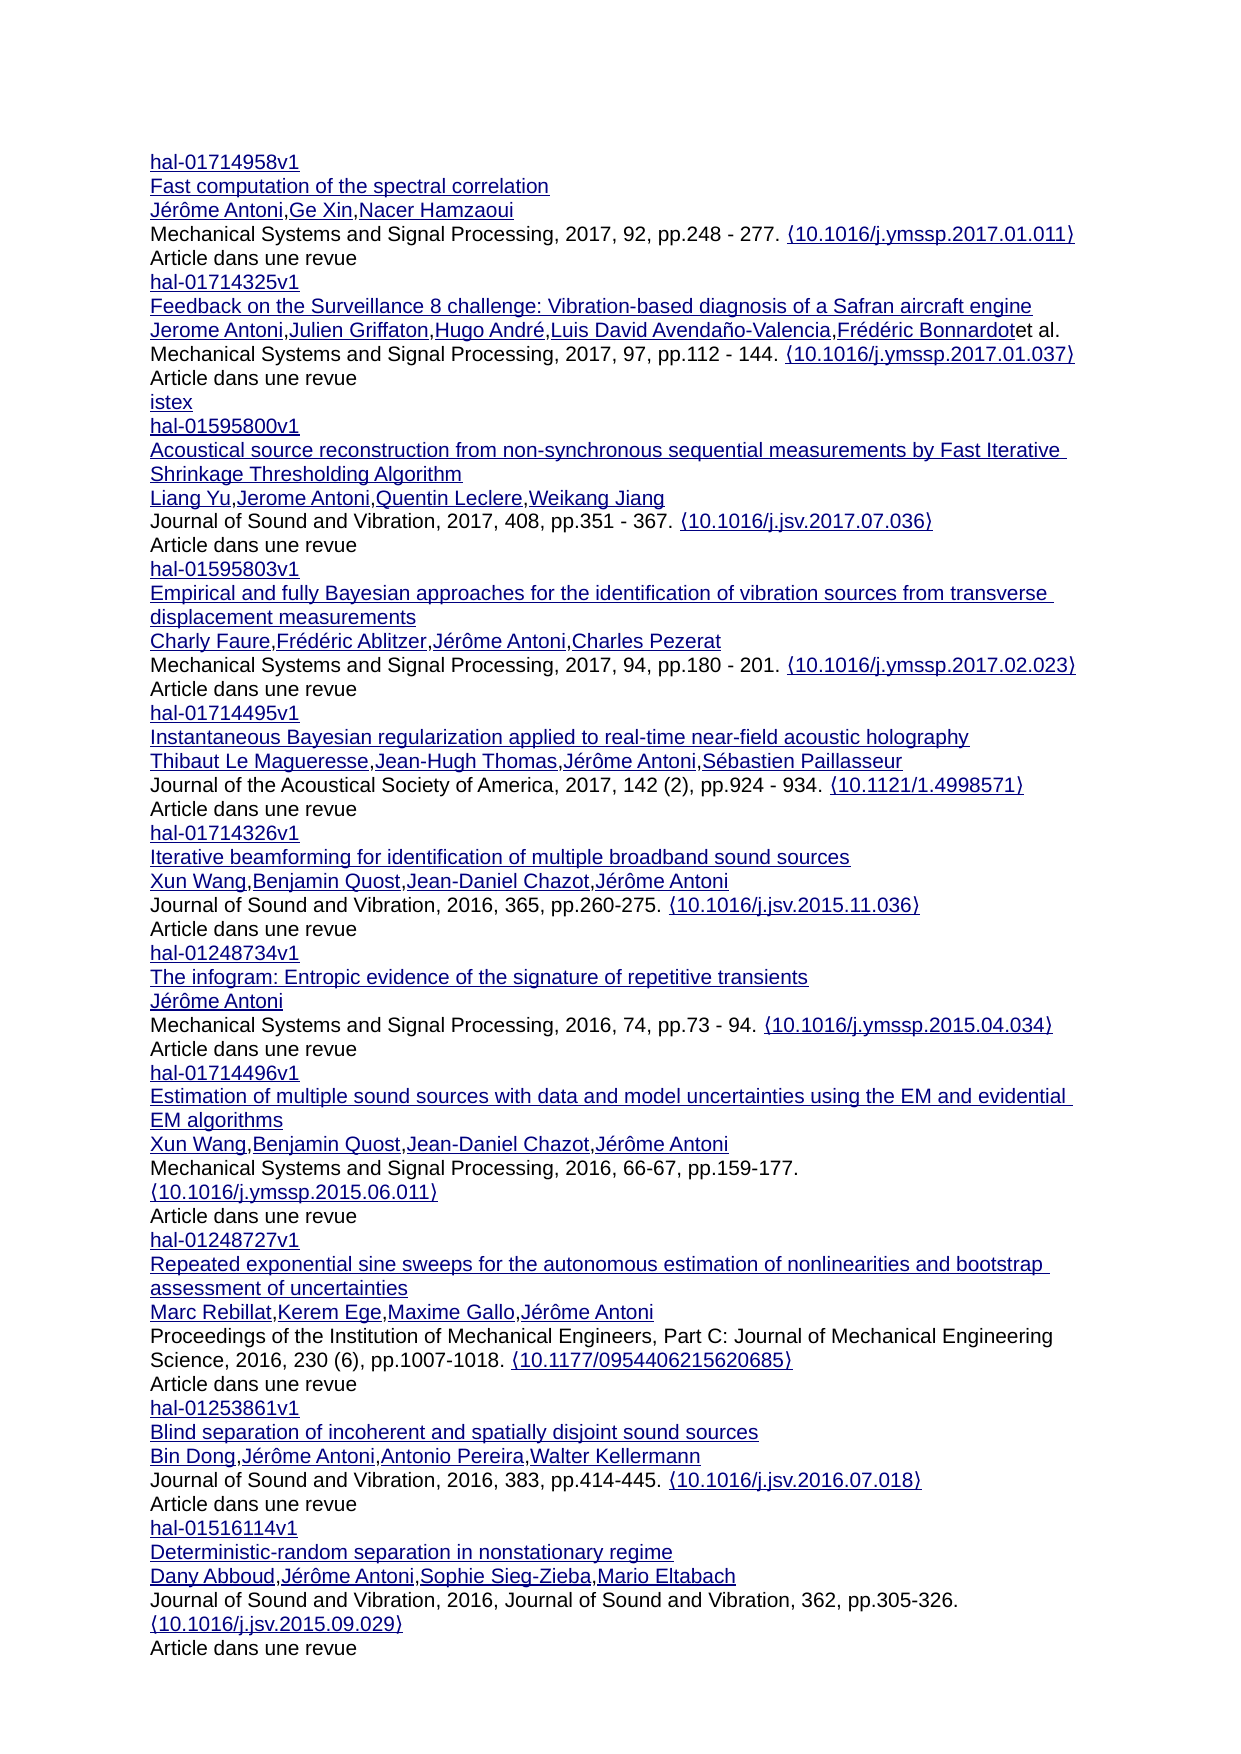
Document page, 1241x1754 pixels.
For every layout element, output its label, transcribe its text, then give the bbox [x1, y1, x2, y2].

table_cell Feedback on the Surveillance 8 challenge: Vibration-based diagnosis of a Safran aircraft engine Jerome Antoni,Julien Griffaton,Hugo André,Luis David Avendaño-Valencia,Frédéric Bonnardotet al. Mechanical Systems and Signal Processing, 2017, 97, pp.112 - 144. ⟨10.1016/j.ymssp.2017.01.037⟩ Article dans une revue istex hal-01595800v1 [150, 294, 1090, 437]
table_cell Acoustical source reconstruction from non-synchronous sequential measurements by Fast Iterative Shrinkage Thresholding Algorithm Liang Yu,Jerome Antoni,Quentin Leclere,Weikang Jiang Journal of Sound and Vibration, 2017, 408, pp.351 - 367. ⟨10.1016/j.jsv.2017.07.036⟩ Article dans une revue hal-01595803v1 [150, 438, 1090, 581]
table_cell Iterative beamforming for identification of multiple broadband sound sources Xun Wang,Benjamin Quost,Jean-Daniel Chazot,Jérôme Antoni Journal of Sound and Vibration, 2016, 365, pp.260-275. ⟨10.1016/j.jsv.2015.11.036⟩ Article dans une revue hal-01248734v1 [150, 845, 1090, 964]
table_cell Instantaneous Bayesian regularization applied to real-time near-field acoustic holography Thibaut Le Magueresse,Jean-Hugh Thomas,Jérôme Antoni,Sébastien Paillasseur Journal of the Acoustical Society of America, 2017, 142 (2), pp.924 - 934. ⟨10.1121/1.4998571⟩ Article dans une revue hal-01714326v1 [150, 725, 1090, 845]
table_cell Estimation of multiple sound sources with data and model uncertainties using the EM and evidential EM algorithms Xun Wang,Benjamin Quost,Jean-Daniel Chazot,Jérôme Antoni Mechanical Systems and Signal Processing, 2016, 66-67, pp.159-177. ⟨10.1016/j.ymssp.2015.06.011⟩ Article dans une revue hal-01248727v1 [150, 1084, 1090, 1252]
table_cell Fast computation of the spectral correlation Jérôme Antoni,Ge Xin,Nacer Hamzaoui Mechanical Systems and Signal Processing, 2017, 92, pp.248 - 277. ⟨10.1016/j.ymssp.2017.01.011⟩ Article dans une revue hal-01714325v1 [150, 174, 1090, 294]
table_cell Repeated exponential sine sweeps for the autonomous estimation of nonlinearities and bootstrap assessment of uncertainties Marc Rebillat,Kerem Ege,Maxime Gallo,Jérôme Antoni Proceedings of the Institution of Mechanical Engineers, Part C: Journal of Mechanical Engineering Science, 2016, 230 (6), pp.1007-1018. ⟨10.1177/0954406215620685⟩ Article dans une revue hal-01253861v1 [150, 1252, 1090, 1420]
table_cell Deterministic-random separation in nonstationary regime Dany Abboud,Jérôme Antoni,Sophie Sieg-Zieba,Mario Eltabach Journal of Sound and Vibration, 2016, Journal of Sound and Vibration, 362, pp.305-326. ⟨10.1016/j.jsv.2015.09.029⟩ Article dans une revue [150, 1540, 1090, 1659]
table_cell Empirical and fully Bayesian approaches for the identification of vibration sources from transverse displacement measurements Charly Faure,Frédéric Ablitzer,Jérôme Antoni,Charles Pezerat Mechanical Systems and Signal Processing, 2017, 94, pp.180 - 201. ⟨10.1016/j.ymssp.2017.02.023⟩ Article dans une revue hal-01714495v1 [150, 581, 1090, 725]
table_cell hal-01714958v1 [150, 150, 1090, 174]
table_cell The infogram: Entropic evidence of the signature of repetitive transients Jérôme Antoni Mechanical Systems and Signal Processing, 2016, 74, pp.73 - 94. ⟨10.1016/j.ymssp.2015.04.034⟩ Article dans une revue hal-01714496v1 [150, 965, 1090, 1084]
table_cell Blind separation of incoherent and spatially disjoint sound sources Bin Dong,Jérôme Antoni,Antonio Pereira,Walter Kellermann Journal of Sound and Vibration, 2016, 383, pp.414-445. ⟨10.1016/j.jsv.2016.07.018⟩ Article dans une revue hal-01516114v1 [150, 1420, 1090, 1539]
